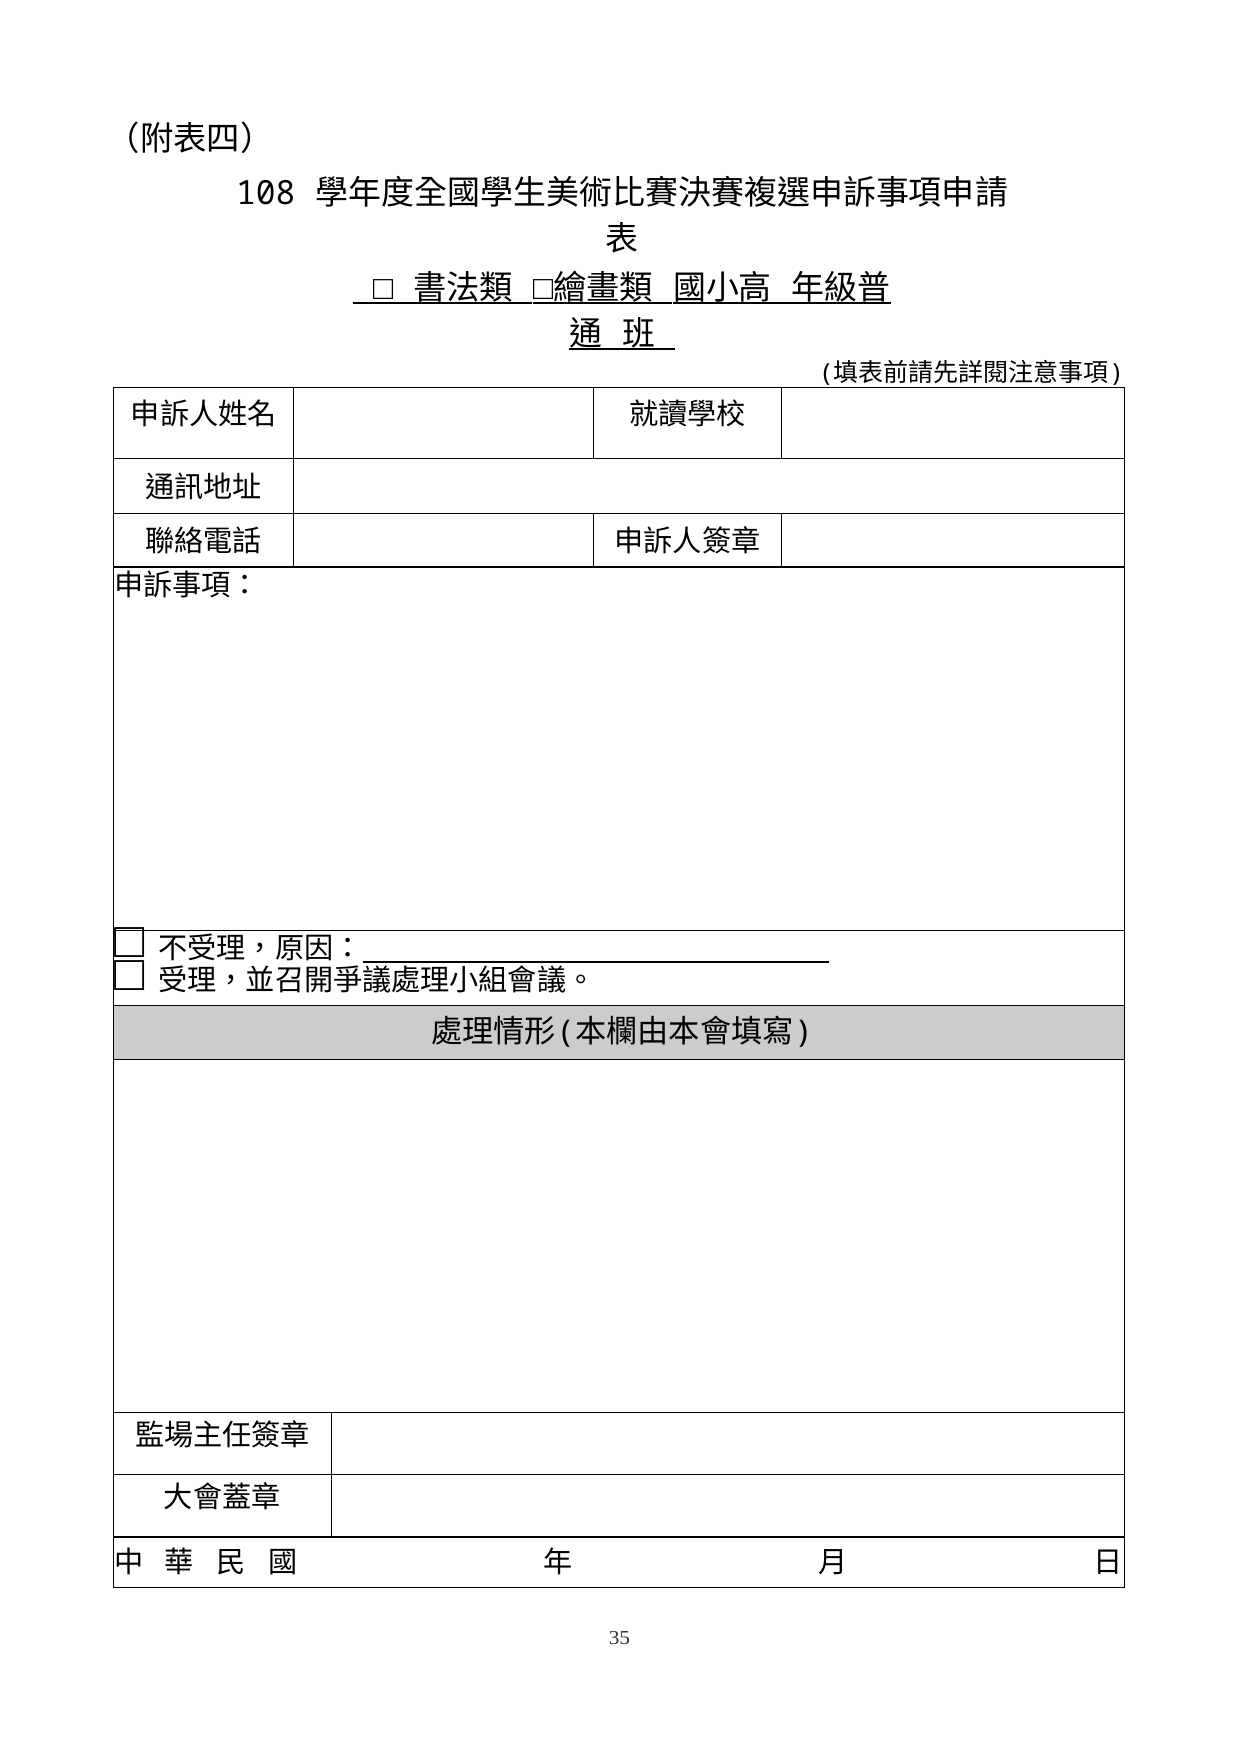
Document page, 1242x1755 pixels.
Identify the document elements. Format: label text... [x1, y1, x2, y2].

table_cell 通訊地址 [114, 459, 293, 512]
table_header 就讀學校 [594, 388, 781, 458]
table_cell 聯絡電話 [114, 514, 293, 566]
table_cell 大會蓋章 [114, 1475, 331, 1536]
table_cell [782, 514, 1124, 566]
table_cell □ 不受理，原因： □ 受理，並召開爭議處理小組會議。 [114, 931, 1124, 1004]
text （附表四） [106, 112, 1142, 157]
table_cell 處理情形(本欄由本會填寫) [114, 1006, 1124, 1059]
table_cell [294, 459, 1124, 512]
table_cell 監場主任簽章 [114, 1413, 331, 1474]
text (填表前請先詳閱注意事項) [96, 351, 1124, 386]
table_header [294, 388, 593, 458]
table_cell [294, 514, 593, 566]
text □ 書法類 □繪畫類 國小高 年級普通 班 [349, 260, 895, 351]
table_cell 申訴人簽章 [594, 514, 781, 566]
table_cell [114, 1060, 1124, 1412]
table_cell [332, 1413, 1124, 1474]
table_cell 申訴事項： [114, 568, 1124, 929]
text 108 學年度全國學生美術比賽決賽複選申訴事項申請表 [220, 169, 1024, 260]
table_header [782, 388, 1124, 458]
table_header 申訴人姓名 [114, 388, 293, 458]
table_cell [332, 1475, 1124, 1536]
table_cell 中 華 民 國 年 月 日 [114, 1538, 1124, 1587]
